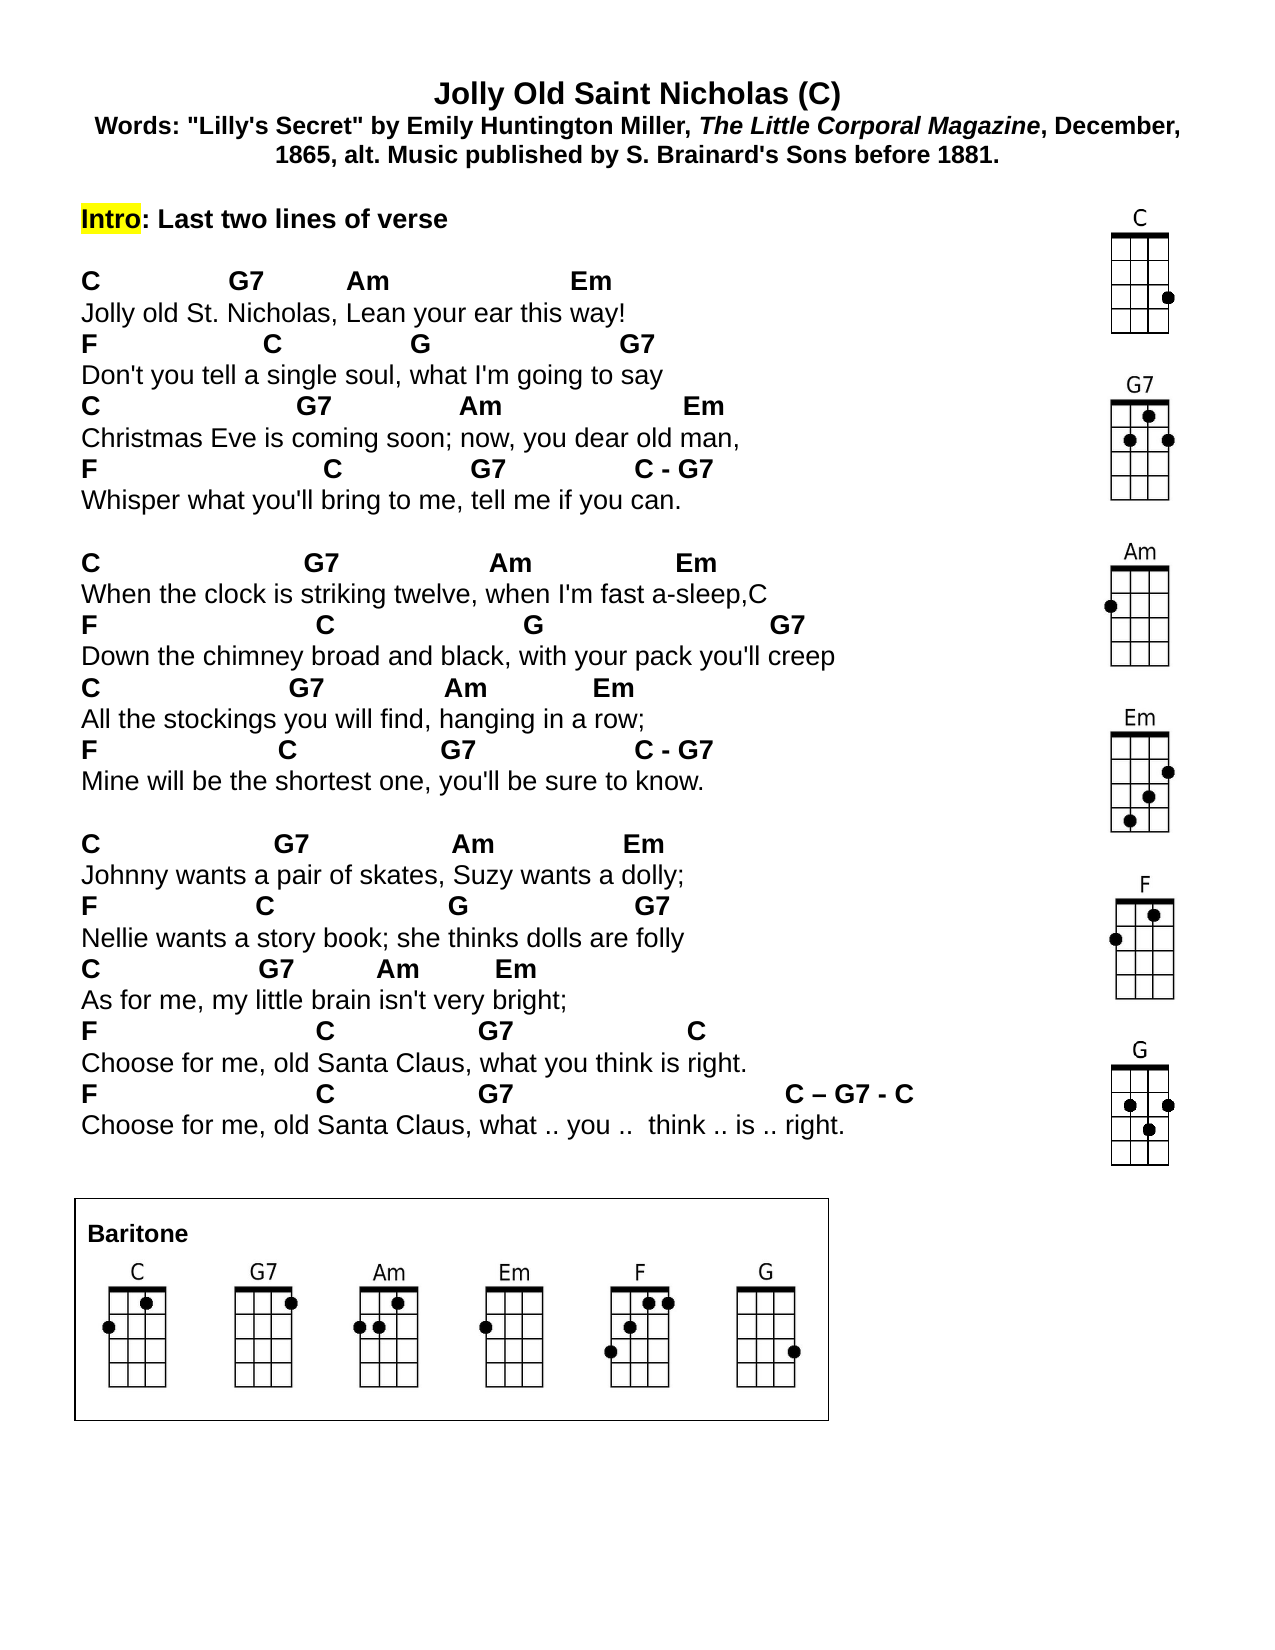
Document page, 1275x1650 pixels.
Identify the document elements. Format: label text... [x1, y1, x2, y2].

table_cell [76, 1254, 201, 1420]
table_cell [578, 1254, 703, 1420]
table_cell [452, 1199, 577, 1253]
table_cell [1080, 367, 1200, 533]
table_cell [326, 1254, 452, 1420]
table_cell [954, 1198, 1080, 1253]
table_cell [201, 1254, 326, 1420]
table_cell [1080, 865, 1200, 1032]
picture [81, 1259, 194, 1410]
table_cell [1080, 1254, 1200, 1420]
table_header Intro: Last two lines of verse C G7 Am Em Jolly old St. Nicholas, Lean your ear this way! F C G G7 Don't you tell a single soul, what I'm going to say C G7 Am Em Christmas Eve is coming soon; now, you dear old man, F C G7 C - G7 Whisper what you'll bring to me, tell me if you can. C G7 Am Em When the clock is striking twelve, when I'm fast a-sleep,C F C G G7 Down the chimney broad and black, with your pack you'll creep C G7 Am Em All the stockings you will find, hanging in a row; F C G7 C - G7 Mine will be the shortest one, you'll be sure to know. C G7 Am Em Johnny wants a pair of skates, Suzy wants a dolly; F C G G7 Nellie wants a story book; she thinks dolls are folly C G7 Am Em As for me, my little brain isn't very bright; F C G7 C Choose for me, old Santa Claus, what you think is right. F C G7 C – G7 - C Choose for me, old Santa Claus, what .. you .. think .. is .. right. [75, 197, 1080, 1198]
picture [1083, 704, 1197, 855]
table_cell [703, 1199, 828, 1253]
table_header [1080, 197, 1200, 367]
table_cell [1080, 533, 1200, 699]
picture [458, 1259, 571, 1410]
table_cell [326, 1199, 452, 1253]
picture [1083, 206, 1197, 356]
picture [709, 1259, 823, 1410]
picture [332, 1259, 446, 1410]
picture [1083, 1037, 1197, 1188]
table_cell [1080, 699, 1200, 865]
table_cell [829, 1198, 954, 1253]
text Jolly Old Saint Nicholas (C) [75, 75, 1200, 111]
picture [1083, 372, 1197, 523]
picture [583, 1259, 697, 1410]
table_cell [954, 1254, 1080, 1420]
table_cell [1080, 1198, 1200, 1253]
table_cell [201, 1199, 326, 1253]
picture [207, 1259, 320, 1410]
table_cell [578, 1199, 703, 1253]
table_cell [1080, 1032, 1200, 1198]
table_cell [829, 1254, 954, 1420]
table_cell [452, 1254, 577, 1420]
text Words: "Lilly's Secret" by Emily Huntington Miller, The Little Corporal Magazine, December, 1865, alt. Music published by S. Brainard's Sons before 1881. [75, 111, 1200, 168]
picture [1083, 538, 1197, 689]
table_cell [703, 1254, 828, 1420]
picture [1088, 871, 1202, 1022]
table_cell Baritone [76, 1199, 201, 1253]
